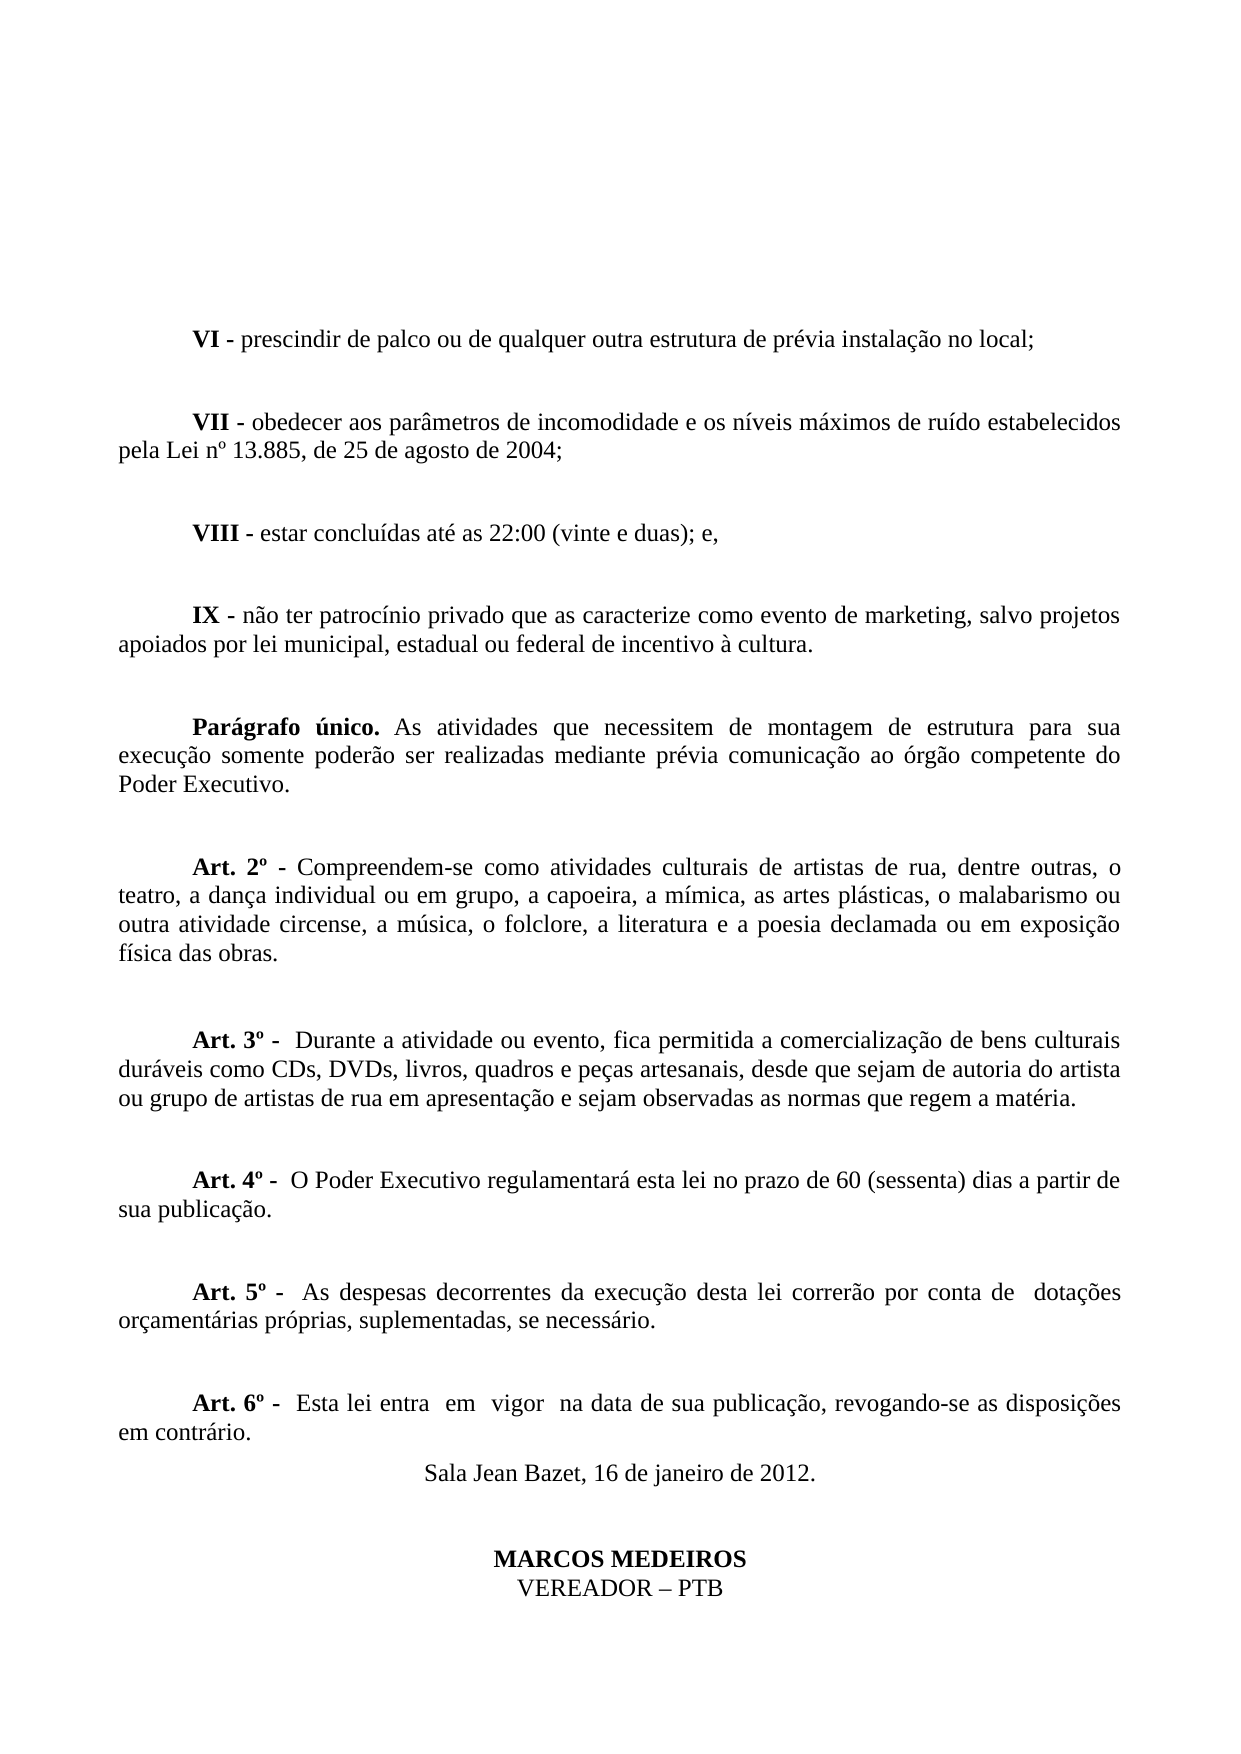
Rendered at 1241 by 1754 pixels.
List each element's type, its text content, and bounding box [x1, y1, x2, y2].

text Art. 4º - O Poder Executivo regulamentará esta lei no prazo de 60 (sessenta) dias a partir de sua publicação. [118, 1165, 1122, 1223]
text MARCOS MEDEIROS [118, 1544, 1122, 1573]
text Sala Jean Bazet, 16 de janeiro de 2012. [118, 1458, 1122, 1487]
text Art. 3º - Durante a atividade ou evento, fica permitida a comercialização de bens culturais duráveis como CDs, DVDs, livros, quadros e peças artesanais, desde que sejam de autoria do artista ou grupo de artistas de rua em apresentação e sejam observadas as normas que regem a matéria. [118, 1025, 1122, 1112]
text VI - prescindir de palco ou de qualquer outra estrutura de prévia instalação no local; [118, 324, 1122, 353]
text Art. 5º - As despesas decorrentes da execução desta lei correrão por conta de dotações orçamentárias próprias, suplementadas, se necessário. [118, 1277, 1122, 1334]
text VII - obedecer aos parâmetros de incomodidade e os níveis máximos de ruído estabelecidos pela Lei nº 13.885, de 25 de agosto de 2004; [118, 407, 1122, 464]
text VIII - estar concluídas até as 22:00 (vinte e duas); e, [118, 518, 1122, 547]
text Parágrafo único. As atividades que necessitem de montagem de estrutura para sua execução somente poderão ser realizadas mediante prévia comunicação ao órgão competente do Poder Executivo. [118, 712, 1122, 798]
text Art. 2º - Compreendem-se como atividades culturais de artistas de rua, dentre outras, o teatro, a dança individual ou em grupo, a capoeira, a mímica, as artes plásticas, o malabarismo ou outra atividade circense, a música, o folclore, a literatura e a poesia declamada ou em exposição física das obras. [118, 852, 1122, 967]
text Art. 6º - Esta lei entra em vigor na data de sua publicação, revogando-se as disposições em contrário. [118, 1388, 1122, 1445]
text VEREADOR – PTB [118, 1573, 1122, 1602]
text IX - não ter patrocínio privado que as caracterize como evento de marketing, salvo projetos apoiados por lei municipal, estadual ou federal de incentivo à cultura. [118, 601, 1122, 658]
